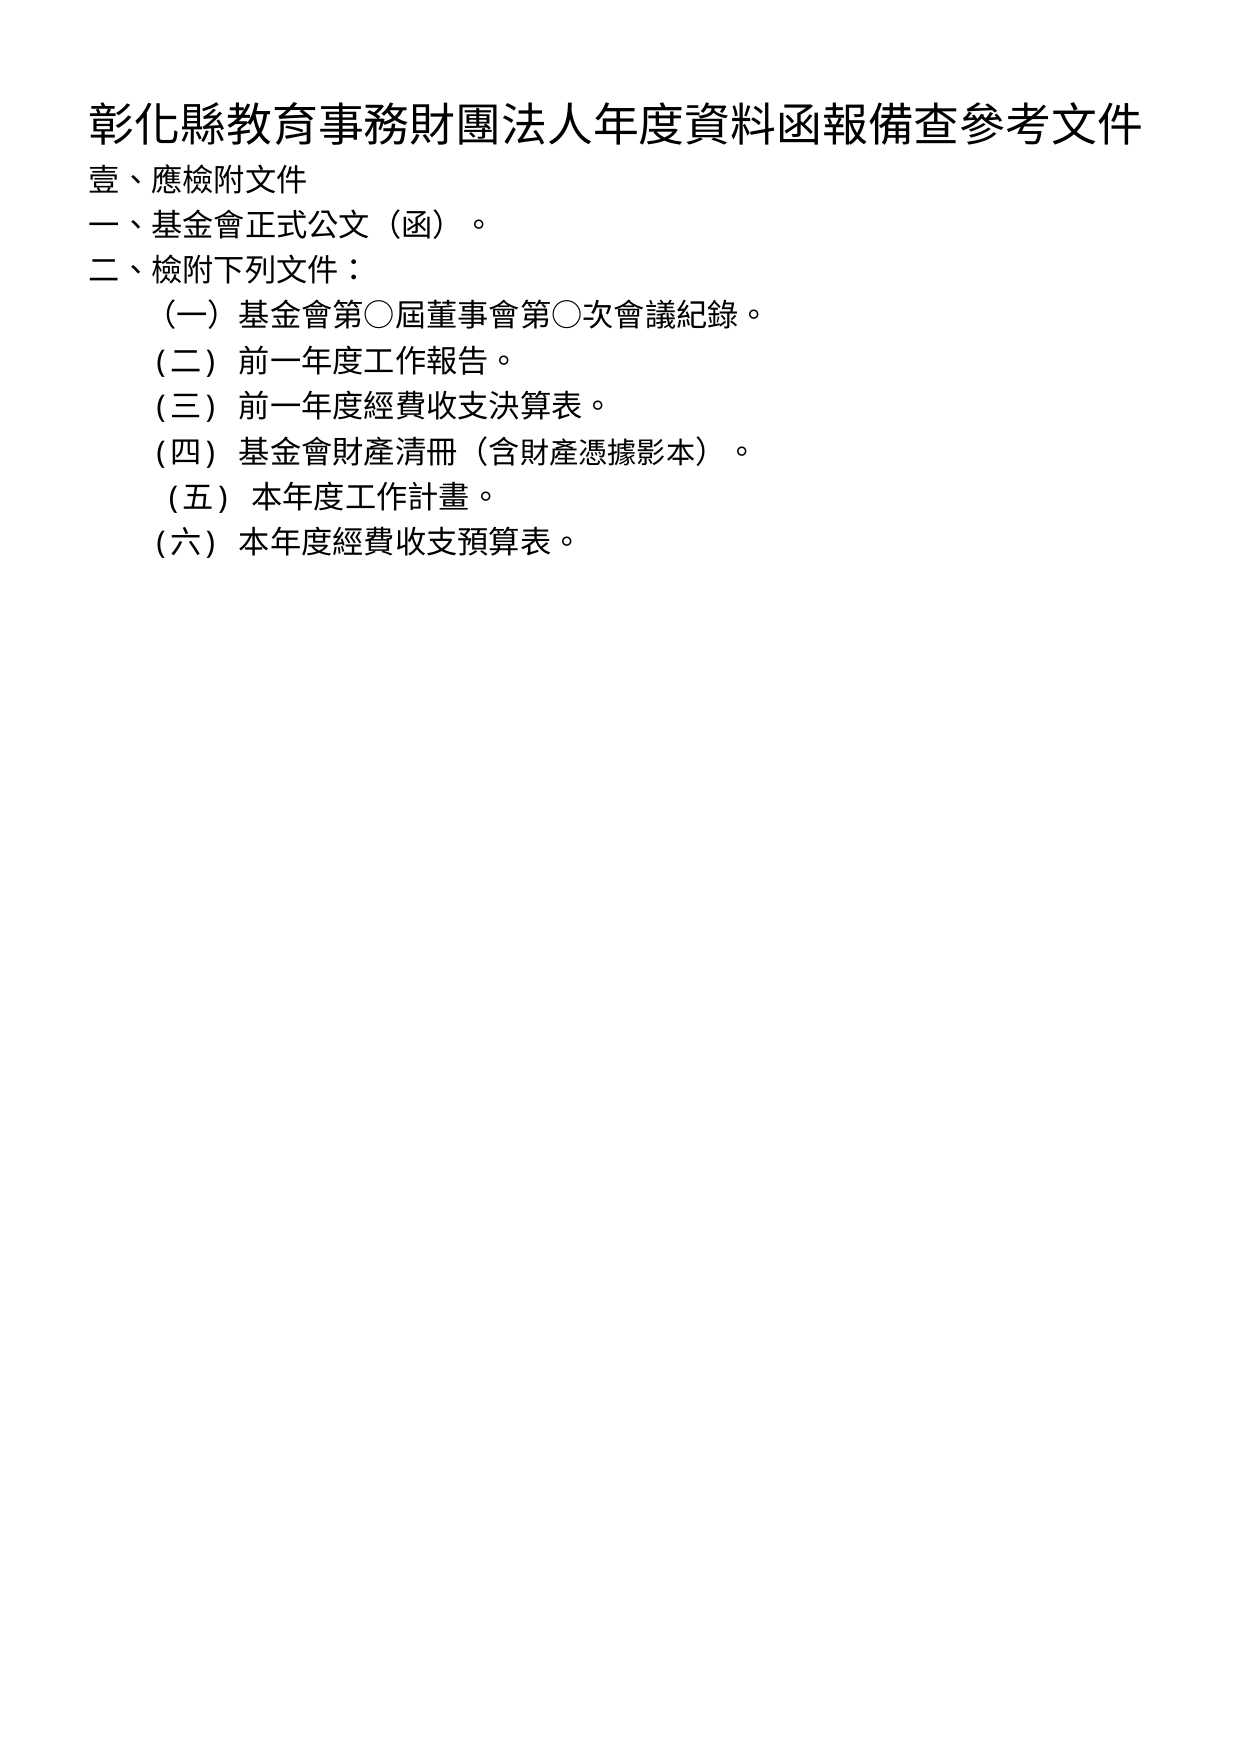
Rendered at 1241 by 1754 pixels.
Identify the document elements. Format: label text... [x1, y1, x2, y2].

text (四) 基金會財產清冊（含財產憑據影本）。 [89, 427, 1152, 472]
text 二、檢附下列文件： [89, 245, 1152, 291]
text 壹、應檢附文件 [89, 155, 1152, 200]
text (五) 本年度工作計畫。 [89, 472, 1152, 518]
text 一、基金會正式公文（函）。 [89, 200, 1152, 245]
text (二) 前一年度工作報告。 [151, 336, 1152, 381]
text 彰化縣教育事務財團法人年度資料函報備查參考文件 [89, 89, 1152, 155]
text (六) 本年度經費收支預算表。 [89, 518, 1152, 563]
text （一）基金會第○屆董事會第○次會議紀錄。 [89, 291, 1152, 336]
text (三) 前一年度經費收支決算表。 [89, 381, 1152, 427]
